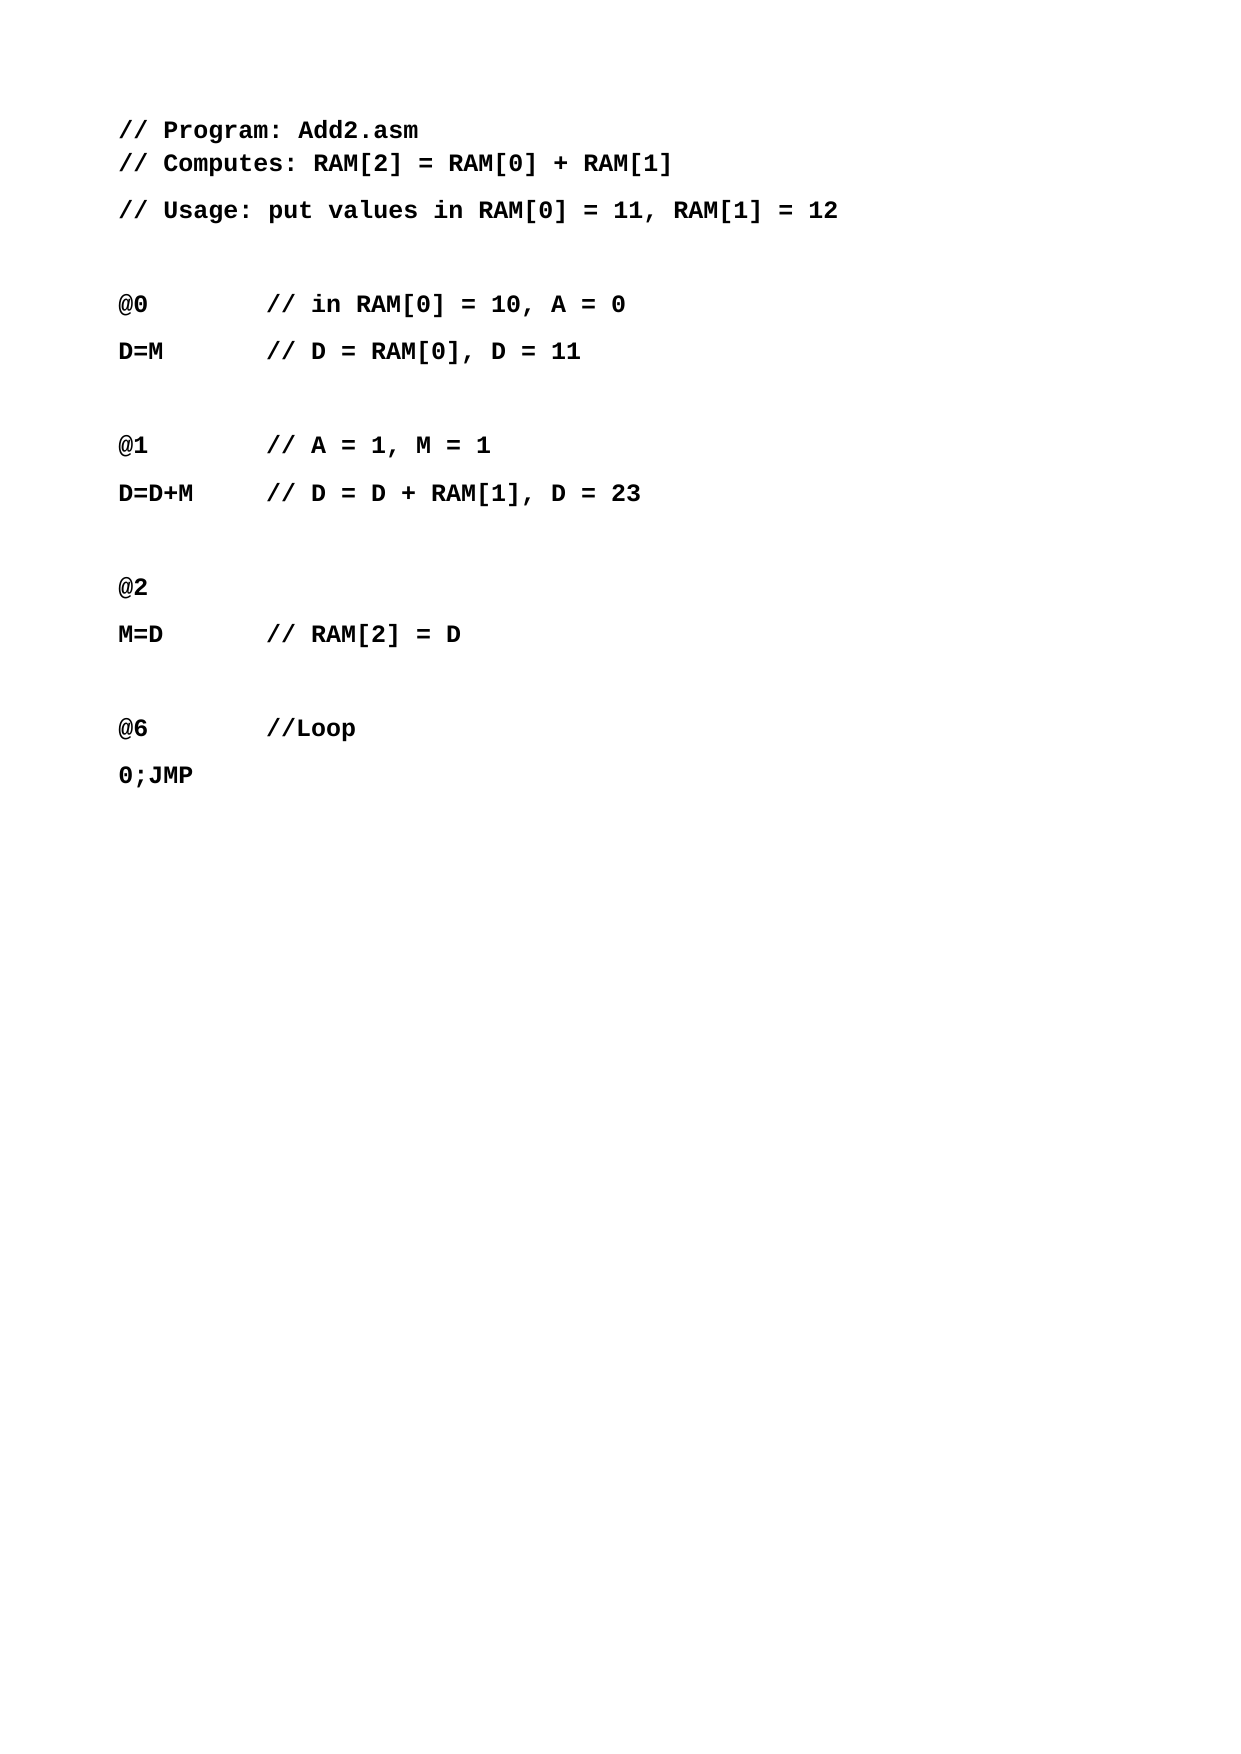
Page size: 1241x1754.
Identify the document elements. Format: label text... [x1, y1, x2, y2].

text @0 // in RAM[0] = 10, A = 0 [118, 292, 1122, 320]
text @1 // A = 1, M = 1 [118, 433, 1122, 461]
text // Computes: RAM[2] = RAM[0] + RAM[1] [118, 151, 1122, 179]
text M=D // RAM[2] = D [118, 621, 1122, 650]
text @6 //Loop [118, 716, 1122, 744]
text // Program: Add2.asm [118, 118, 1122, 146]
text @2 [118, 574, 1122, 603]
text 0;JMP [118, 763, 1122, 823]
text // Usage: put values in RAM[0] = 11, RAM[1] = 12 [118, 198, 1122, 226]
text D=M // D = RAM[0], D = 11 [118, 339, 1122, 367]
text D=D+M // D = D + RAM[1], D = 23 [118, 480, 1122, 508]
